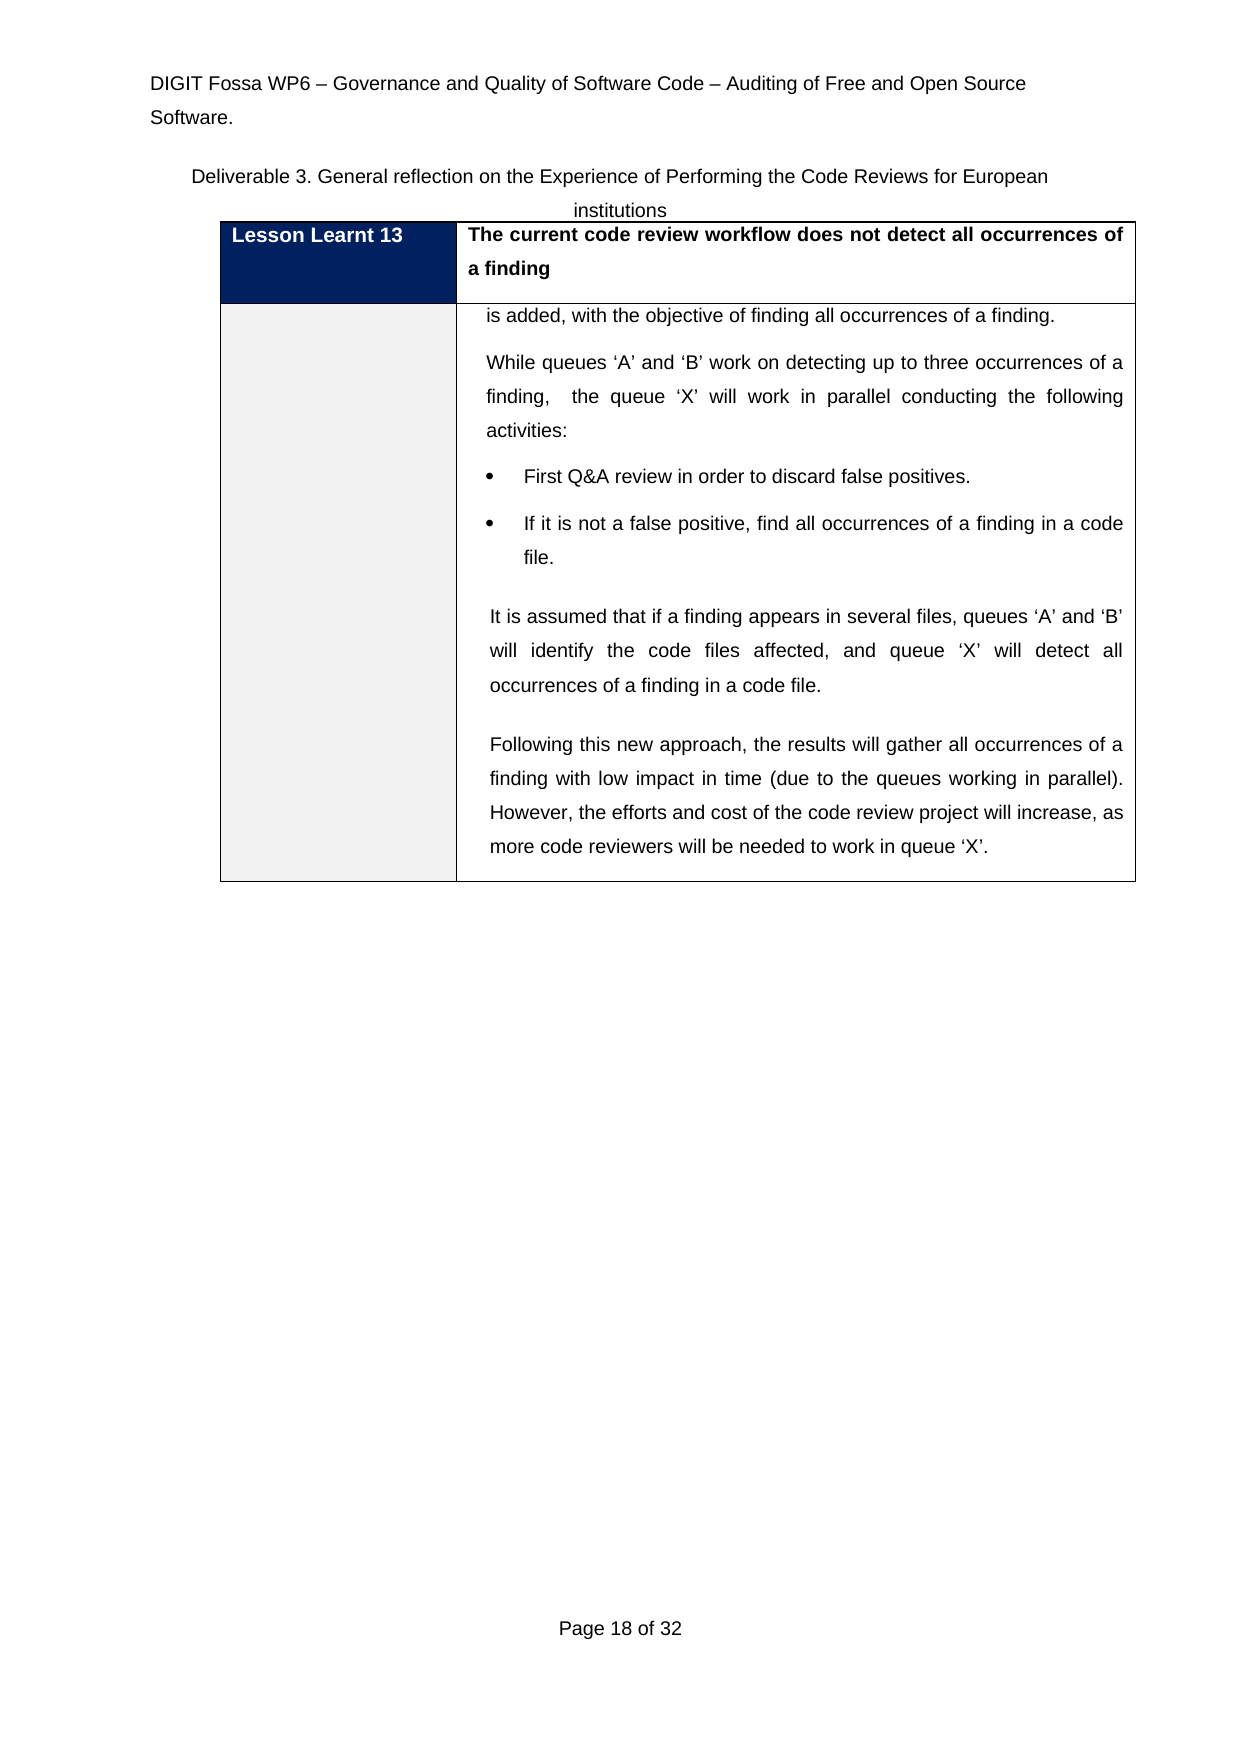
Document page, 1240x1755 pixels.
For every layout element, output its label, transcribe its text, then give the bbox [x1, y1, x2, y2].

table_header Lesson Learnt 13 [221, 223, 456, 303]
table_cell is added, with the objective of finding all occurrences of a finding. While queues ‘A’ and ‘B’ work on detecting up to three occurrences of a finding, the queue ‘X’ will work in parallel conducting the following activities: First Q&A review in order to discard false positives. If it is not a false positive, find all occurrences of a finding in a code file. It is assumed that if a finding appears in several files, queues ‘A’ and ‘B’ will identify the code files affected, and queue ‘X’ will detect all occurrences of a finding in a code file. Following this new approach, the results will gather all occurrences of a finding with low impact in time (due to the queues working in parallel). However, the efforts and cost of the code review project will increase, as more code reviewers will be needed to work in queue ‘X’. [457, 304, 1135, 881]
table_cell [221, 304, 456, 881]
table_header The current code review workflow does not detect all occurrences of a finding [457, 223, 1135, 303]
